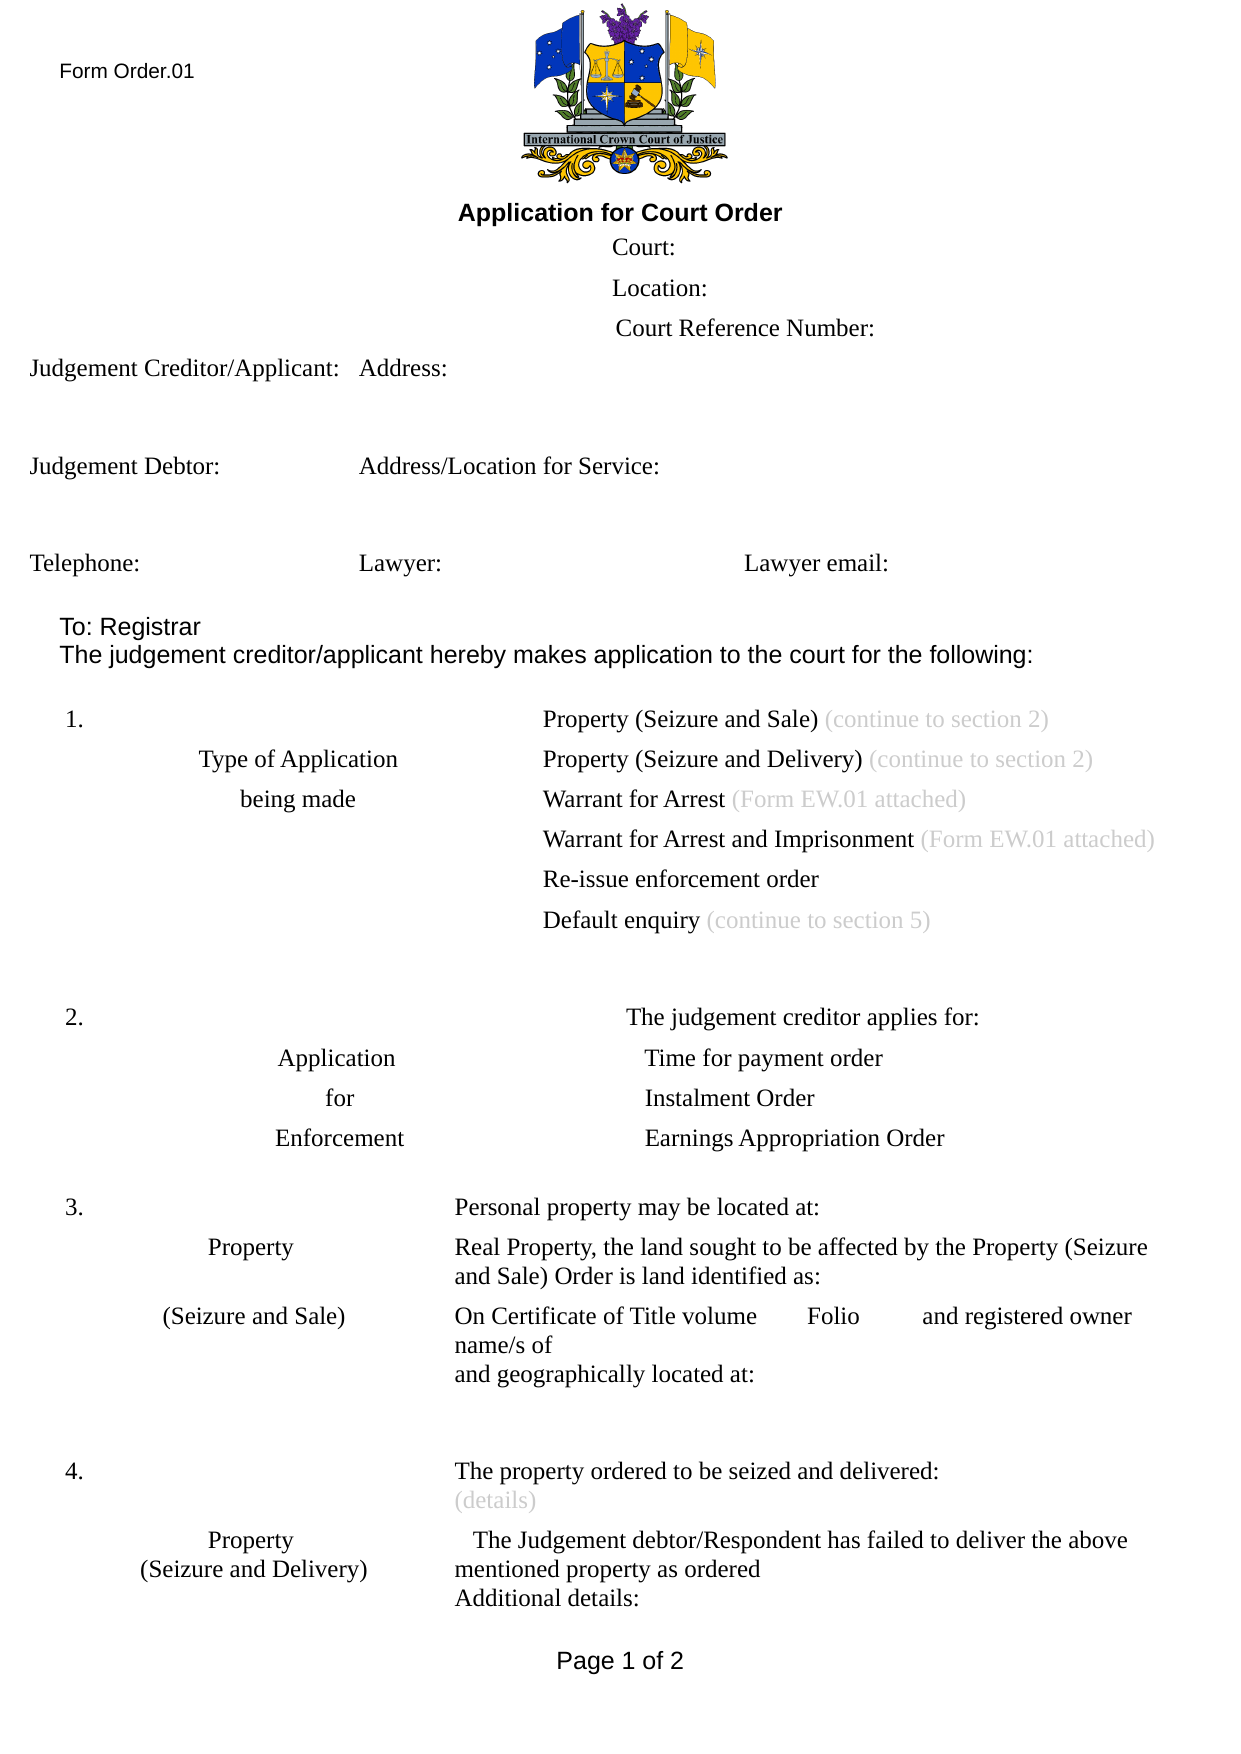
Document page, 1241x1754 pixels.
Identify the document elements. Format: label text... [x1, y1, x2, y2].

table_header Court: [606, 227, 884, 267]
table_cell Re-issue enforcement order [537, 859, 1181, 899]
table_header 4. [59, 1451, 449, 1520]
table_header The property ordered to be seized and delivered: (details) [449, 1451, 1181, 1520]
table_cell Earnings Appropriation Order [620, 1118, 1181, 1158]
table_cell [884, 307, 1181, 347]
table_cell (Seizure and Sale) [59, 1296, 449, 1422]
table_cell Type of Application [59, 738, 537, 778]
table_cell Address/Location for Service: [353, 445, 738, 543]
table_cell Instalment Order [620, 1077, 1181, 1117]
table_cell [738, 445, 1222, 543]
table_cell [59, 859, 537, 899]
table_cell Warrant for Arrest (Form EW.01 attached) [537, 779, 1181, 819]
table_cell [884, 267, 1181, 307]
table_cell Application [59, 1037, 620, 1077]
text To: Registrar [59, 612, 1181, 641]
table_cell Default enquiry (continue to section 5) [537, 899, 1181, 939]
table_header Judgement Creditor/Applicant: [24, 348, 353, 445]
table_cell Property (Seizure and Delivery) [59, 1520, 449, 1646]
table_header Personal property may be located at: [449, 1186, 1181, 1227]
table_cell Enforcement [59, 1118, 620, 1158]
table_cell Warrant for Arrest and Imprisonment (Form EW.01 attached) [537, 819, 1181, 859]
table_cell [59, 819, 537, 859]
table_cell Lawyer: [353, 543, 738, 583]
table_header 3. [59, 1186, 449, 1227]
table_header [884, 227, 1181, 267]
text Page 1 of 2 [59, 1646, 1181, 1675]
table_cell Telephone: [24, 543, 353, 583]
text The judgement creditor/applicant hereby makes application to the court for the following: [59, 641, 1181, 669]
text Application for Court Order [59, 198, 1181, 227]
text Form Order.01 [59, 59, 516, 83]
table_header [738, 348, 1222, 445]
table_cell Property (Seizure and Delivery) (continue to section 2) [537, 738, 1181, 778]
table_cell Property [59, 1227, 449, 1296]
table_cell Location: [606, 267, 884, 307]
table_cell [59, 899, 537, 939]
table_header Property (Seizure and Sale) (continue to section 2) [537, 698, 1181, 738]
table_cell Court Reference Number: [606, 307, 884, 347]
table_cell for [59, 1077, 620, 1117]
table_cell The Judgement debtor/Respondent has failed to deliver the above mentioned property as ordered Additional details: [449, 1520, 1181, 1646]
text [733, 59, 1181, 83]
table_cell being made [59, 779, 537, 819]
table_header 2. [59, 997, 620, 1037]
table_cell Lawyer email: [738, 543, 1222, 583]
table_cell Judgement Debtor: [24, 445, 353, 543]
table_cell On Certificate of Title volume Folio and registered owner name/s of and geographically located at: [449, 1296, 1181, 1422]
picture [516, 0, 733, 185]
table_cell Time for payment order [620, 1037, 1181, 1077]
table_header 1. [59, 698, 537, 738]
table_header The judgement creditor applies for: [620, 997, 1181, 1037]
table_header Address: [353, 348, 738, 445]
table_cell Real Property, the land sought to be affected by the Property (Seizure and Sale) Order is land identified as: [449, 1227, 1181, 1296]
